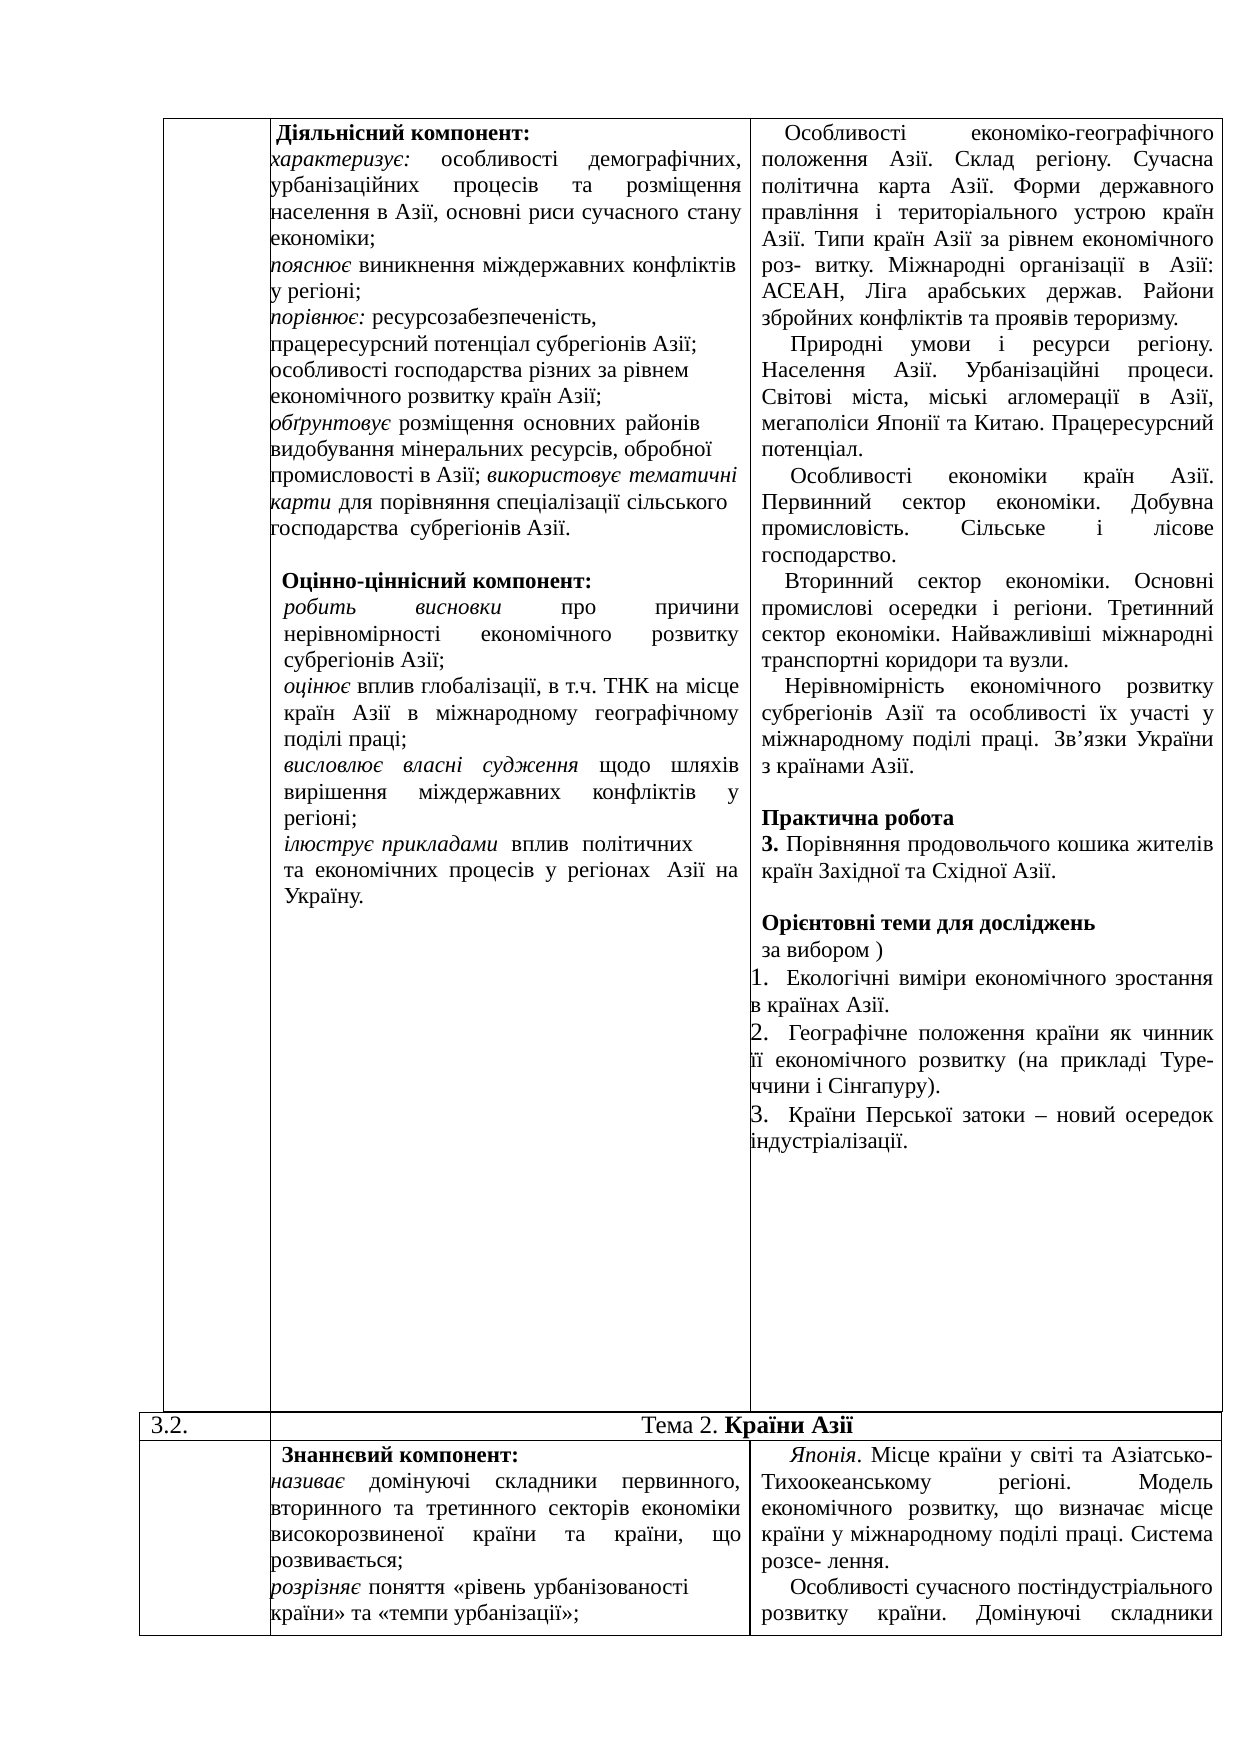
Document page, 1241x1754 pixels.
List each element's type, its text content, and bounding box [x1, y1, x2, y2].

table_cell Особливості економіко-географічного положення Азії. Склад регіону. Сучасна політична карта Азії. Форми державного правління і територіального устрою країн Азії. Типи країн Азії за рівнем економічного роз- витку. Міжнародні організації в Азії: АСЕАН, Ліга арабських держав. Райони збройних конфліктів та проявів тероризму. Природні умови і ресурси регіону. Населення Азії. Урбанізаційні процеси. Світові міста, міські агломерації в Азії, мегаполіси Японії та Китаю. Працересурсний потенціал. Особливості економіки країн Азії. Первинний сектор економіки. Добувна промисловість. Сільське і лісове господарство. Вторинний сектор економіки. Основні промислові осередки і регіони. Третинний сектор економіки. Найважливіші міжнародні транспортні коридори та вузли. Нерівномірність економічного розвитку субрегіонів Азії та особливості їх участі у міжнародному поділі праці. Зв’язки України з країнами Азії. Практична робота 3. Порівняння продовольчого кошика жителів країн Західної та Східної Азії. Орієнтовні теми для досліджень за вибором ) Екологічні виміри економічного зростання в країнах Азії. Географічне положення країни як чинник її економічного розвитку (на прикладі Туре- ччини і Сінгапуру). Країни Перської затоки – новий осередок індустріалізації. [751, 119, 1222, 1411]
table_cell [140, 1441, 270, 1635]
table_cell Знаннєвий компонент: називає домінуючі складники первинного, вторинного та третинного секторів економіки високорозвиненої країни та країни, що розвивається; розрізняє поняття «рівень урбанізованості країни» та «темпи урбанізації»; [271, 1441, 749, 1635]
table_cell Японія. Місце країни у світі та Азіатсько- Тихоокеанському регіоні. Модель економічного розвитку, що визначає місце країни у міжнародному поділі праці. Система розсе- лення. Особливості сучасного постіндустріального розвитку країни. Домінуючі складники третинного сектору. Промислові виробництва, що визначають міжнародну спеціалізацію країни. Традиції і технології у сільському господарс- тві. Транспортна система країни. Характерні риси просторової організації господарства: Тихоокеанський промисловий район, мережа технопарків і технополісів. Зовнішні економічні зв’язки. Міжнародні зв’язки України з Японією. Китай. Місце країни у світі та Азійсько- Тихоокеанському регіоні. Модель економіч- ного розвитку, що визначає місце країни у міжнародному поділі праці. Система розселення. Експортна орієнтація економіки. Особливості розвитку і розміщення виробництв первинної і вторинної сфери. Домінуючі складо- ві третинного сектору. Характерні риси просторової організації господарства.Спеціальні економічні зони.Зовнішні економічні зв’язки. Міжнародні зв’язки України з Китаєм. Індія. Місце країни у світі та регіоні. Модель економічного розвитку, що визначає місце країни у міжнародному поділі праці. Система розселення. Особливості структури економіки країни, що розвивається. Спеціалізація сільського господарства. Видобування мінеральних ресурсів. Промислові виробництва, що визначають міжнародну спеціалізацію країни. Особливості розвитку третинного сектору. Харак- терні риси просторової організації господарства. Зовнішні економічні зв’язки. Міжнародні зв’язки України з Індією. Республіка Корея. Місце країни у світі та регіоні. Модель економічного розвитку, що визначає місце країни у міжнародному поділі праці. Система розселення. Експортно-орієнтована модель економіки. Домінуючі складові третинного сектору. Виробництва, що визначають міжнародну спеціалізацію країни. Зовнішні економічні зв’язки. Міжнародні зв’язки України з Республікою Корея. Практична робота 4. Аналіз статево-вікових пірамід Японії, Китаю, Індії та Республіки Корея з метою оцінювання працересурсного потенціалу країн. Орієнтовні теми для досліджень (за вибором ) Острови Кюсю і Хоккайдо: контрасти Японії. Унікальність економічної системи Китаю. «Коридори зростання» в Індії. Значення цифрових технологій в економічному розвитку Республіки Корея [751, 1441, 1221, 1635]
table_cell [164, 119, 270, 1411]
table_cell Діяльнісний компонент: характеризує: особливості демографічних, урбанізаційних процесів та розміщення населення в Азії, основні риси сучасного стану економіки; пояснює виникнення міждержавних конфліктів у регіоні; порівнює: ресурсозабезпеченість, працересурсний потенціал субрегіонів Азії; особливості господарства різних за рівнем економічного розвитку країн Азії; обґрунтовує розміщення основних районів видобування мінеральних ресурсів, обробної промисловості в Азії; використовує тематичні карти для порівняння спеціалізації сільського господарства субрегіонів Азії. Оцінно-ціннісний компонент: робить висновки про причини нерівномірності економічного розвитку субрегіонів Азії; оцінює вплив глобалізації, в т.ч. ТНК на місце країн Азії в міжнародному географічному поділі праці; висловлює власні судження щодо шляхів вирішення міждержавних конфліктів у регіоні; ілюструє прикладами вплив політичних та економічних процесів у регіонах Азії на Україну. [271, 119, 750, 1411]
table_header 3.2. [140, 1413, 270, 1440]
table_header Тема 2. Країни Азії [271, 1413, 1221, 1440]
